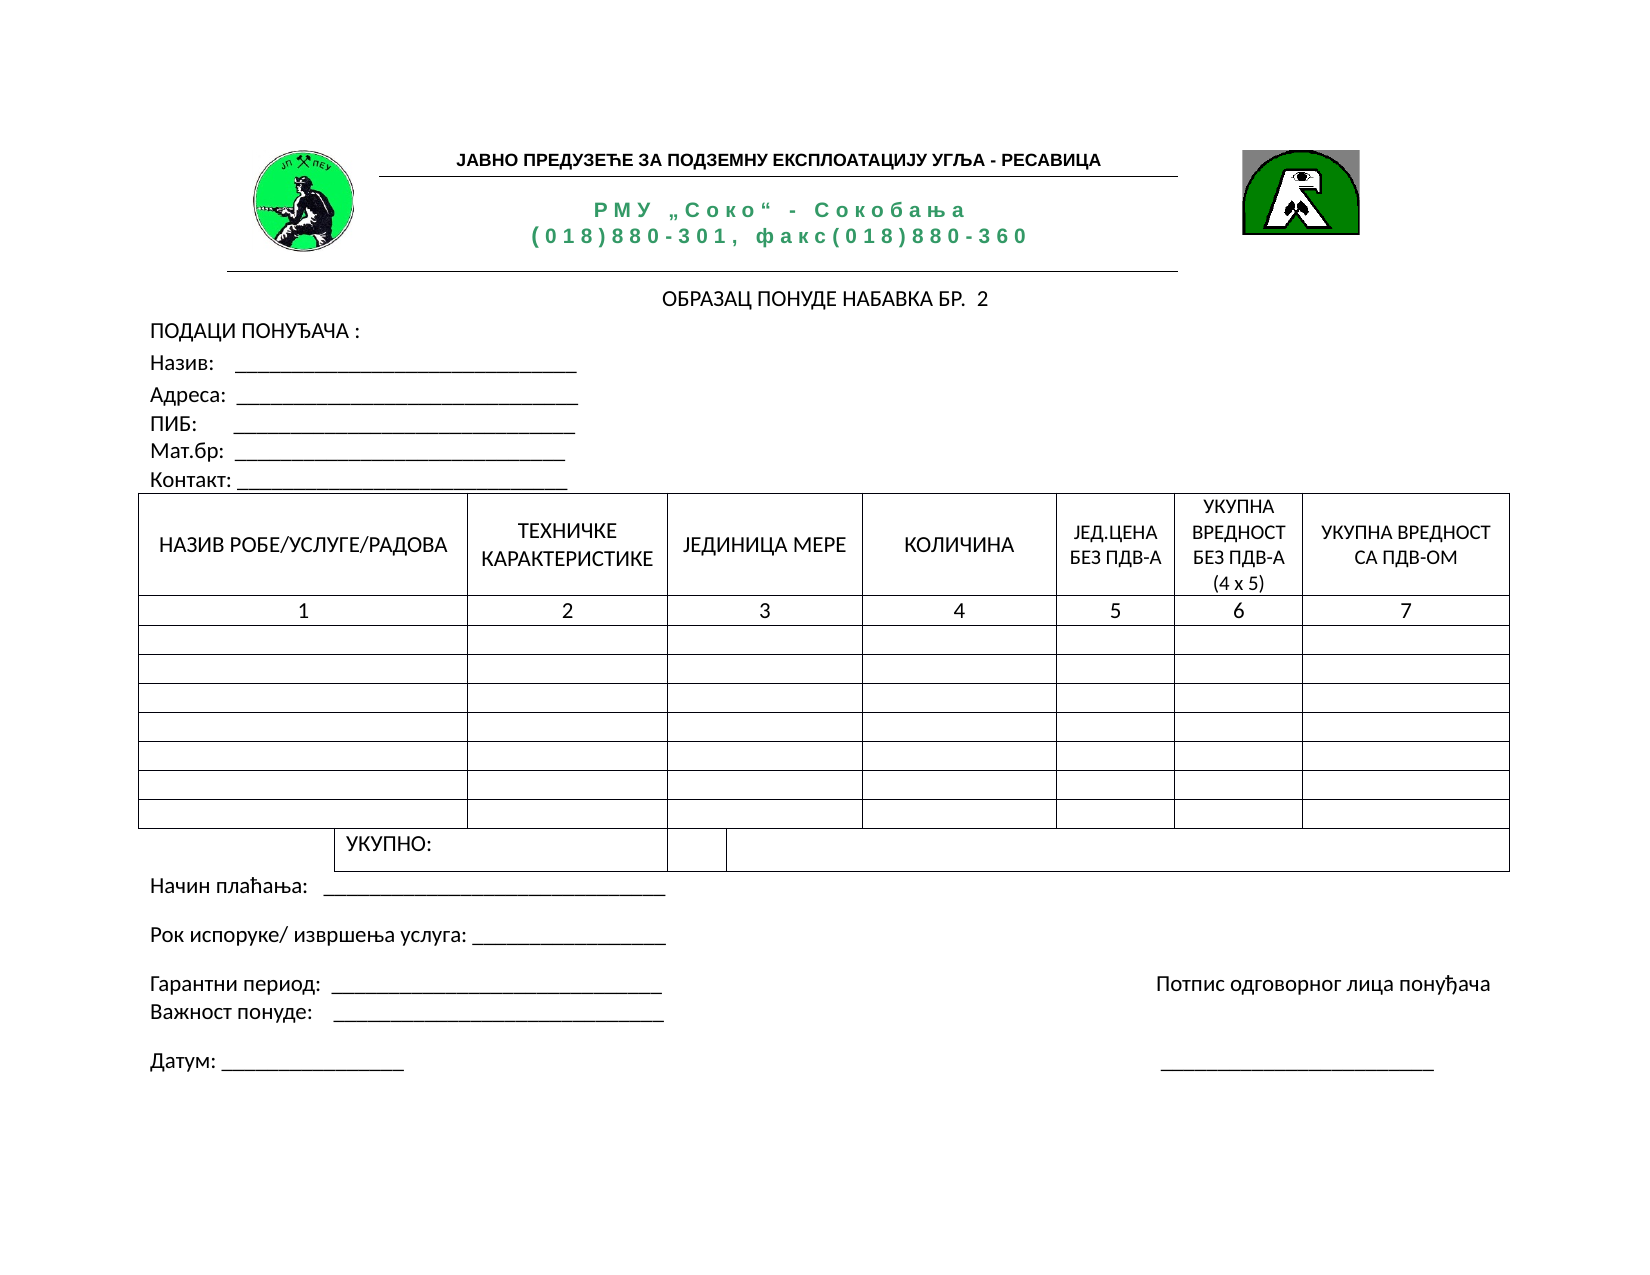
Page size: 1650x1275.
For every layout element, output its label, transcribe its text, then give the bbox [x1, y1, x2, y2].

picture [252, 150, 354, 252]
table_cell [863, 800, 1056, 828]
table_cell [468, 713, 667, 741]
table_cell [1303, 626, 1509, 653]
table_cell [1175, 655, 1302, 683]
table_cell [1175, 713, 1302, 741]
table_cell [1175, 626, 1302, 653]
table_cell [1057, 771, 1174, 799]
table_cell [139, 771, 467, 799]
table_cell [863, 713, 1056, 741]
table_cell [1303, 713, 1509, 741]
picture [1242, 150, 1360, 235]
table_cell [727, 829, 1509, 871]
table_cell [668, 742, 862, 770]
table_cell [139, 713, 467, 741]
text ПОДАЦИ ПОНУЂАЧА : [150, 316, 1500, 344]
text Назив: ______________________________ [150, 348, 1500, 376]
table_cell РМУ „Соко“ - Сокобања (018)880-301, факс(018)880-360 [379, 177, 1178, 271]
table_header УКУПНА ВРЕДНОСТ СА ПДВ-ОМ [1303, 494, 1509, 595]
table_cell [668, 655, 862, 683]
table_cell [139, 800, 467, 828]
table_cell [863, 742, 1056, 770]
table_cell [1303, 771, 1509, 799]
table_cell [668, 800, 862, 828]
table_cell [468, 742, 667, 770]
table_cell [1175, 800, 1302, 828]
table_cell 3 [668, 596, 862, 624]
table_cell [668, 684, 862, 712]
table_cell [468, 655, 667, 683]
table_header [227, 150, 379, 271]
table_header ЈЕДИНИЦА МЕРЕ [668, 494, 862, 595]
table_cell [1303, 655, 1509, 683]
table_cell [1303, 684, 1509, 712]
table_cell 1 [139, 596, 467, 624]
table_cell [139, 626, 467, 653]
table_cell [468, 684, 667, 712]
table_header НАЗИВ РОБЕ/УСЛУГЕ/РАДОВА [139, 494, 467, 595]
text Датум: ________________ ________________________ [150, 1046, 1500, 1074]
text Мат.бр: _____________________________ [150, 437, 1500, 465]
table_cell 4 [863, 596, 1056, 624]
table_cell [1303, 800, 1509, 828]
table_cell [468, 800, 667, 828]
table_cell 5 [1057, 596, 1174, 624]
text Гарантни период: _____________________________ Потпис одговорног лица понуђача Важност понуде: _____________________________ [150, 969, 1500, 1025]
table_cell УКУПНО: [335, 829, 667, 871]
table_cell [668, 771, 862, 799]
text Адреса: ______________________________ [150, 381, 1500, 409]
table_cell [468, 626, 667, 653]
table_cell [1303, 742, 1509, 770]
table_cell [139, 684, 467, 712]
table_cell [668, 713, 862, 741]
table_cell [1175, 771, 1302, 799]
table_cell [1057, 626, 1174, 653]
text ПИБ: ______________________________ [150, 409, 1500, 437]
table_cell [1057, 684, 1174, 712]
table_header ЈЕД.ЦЕНА БЕЗ ПДВ-А [1057, 494, 1174, 595]
table_cell [863, 655, 1056, 683]
table_cell 6 [1175, 596, 1302, 624]
table_cell [1175, 742, 1302, 770]
table_cell [863, 626, 1056, 653]
table_cell [863, 684, 1056, 712]
text Рок испоруке/ извршења услуга: _________________ [150, 920, 1500, 948]
table_cell [1175, 684, 1302, 712]
text Контакт: _____________________________ [150, 465, 1500, 493]
table_cell 7 [1303, 596, 1509, 624]
table_cell [139, 742, 467, 770]
table_header [1178, 150, 1424, 271]
table_cell [668, 829, 726, 871]
table_header ТЕХНИЧКЕ КАРАКТЕРИСТИКЕ [468, 494, 667, 595]
table_cell 2 [468, 596, 667, 624]
table_cell [139, 829, 334, 871]
table_cell [668, 626, 862, 653]
table_cell [1057, 742, 1174, 770]
table_cell [1057, 800, 1174, 828]
table_header КОЛИЧИНА [863, 494, 1056, 595]
table_cell [468, 771, 667, 799]
text Начин плаћања: ______________________________ [150, 872, 1500, 899]
table_cell [1057, 655, 1174, 683]
table_cell [863, 771, 1056, 799]
table_header УКУПНА ВРЕДНОСТ БЕЗ ПДВ-А (4 x 5) [1175, 494, 1302, 595]
table_cell [139, 655, 467, 683]
table_cell [1057, 713, 1174, 741]
table_header ЈАВНО ПРЕДУЗЕЋЕ ЗА ПОДЗЕМНУ ЕКСПЛОАТАЦИЈУ УГЉА - РЕСАВИЦА [379, 150, 1178, 176]
text ОБРАЗАЦ ПОНУДЕ НАБАВКА БР. 2 [150, 284, 1500, 312]
